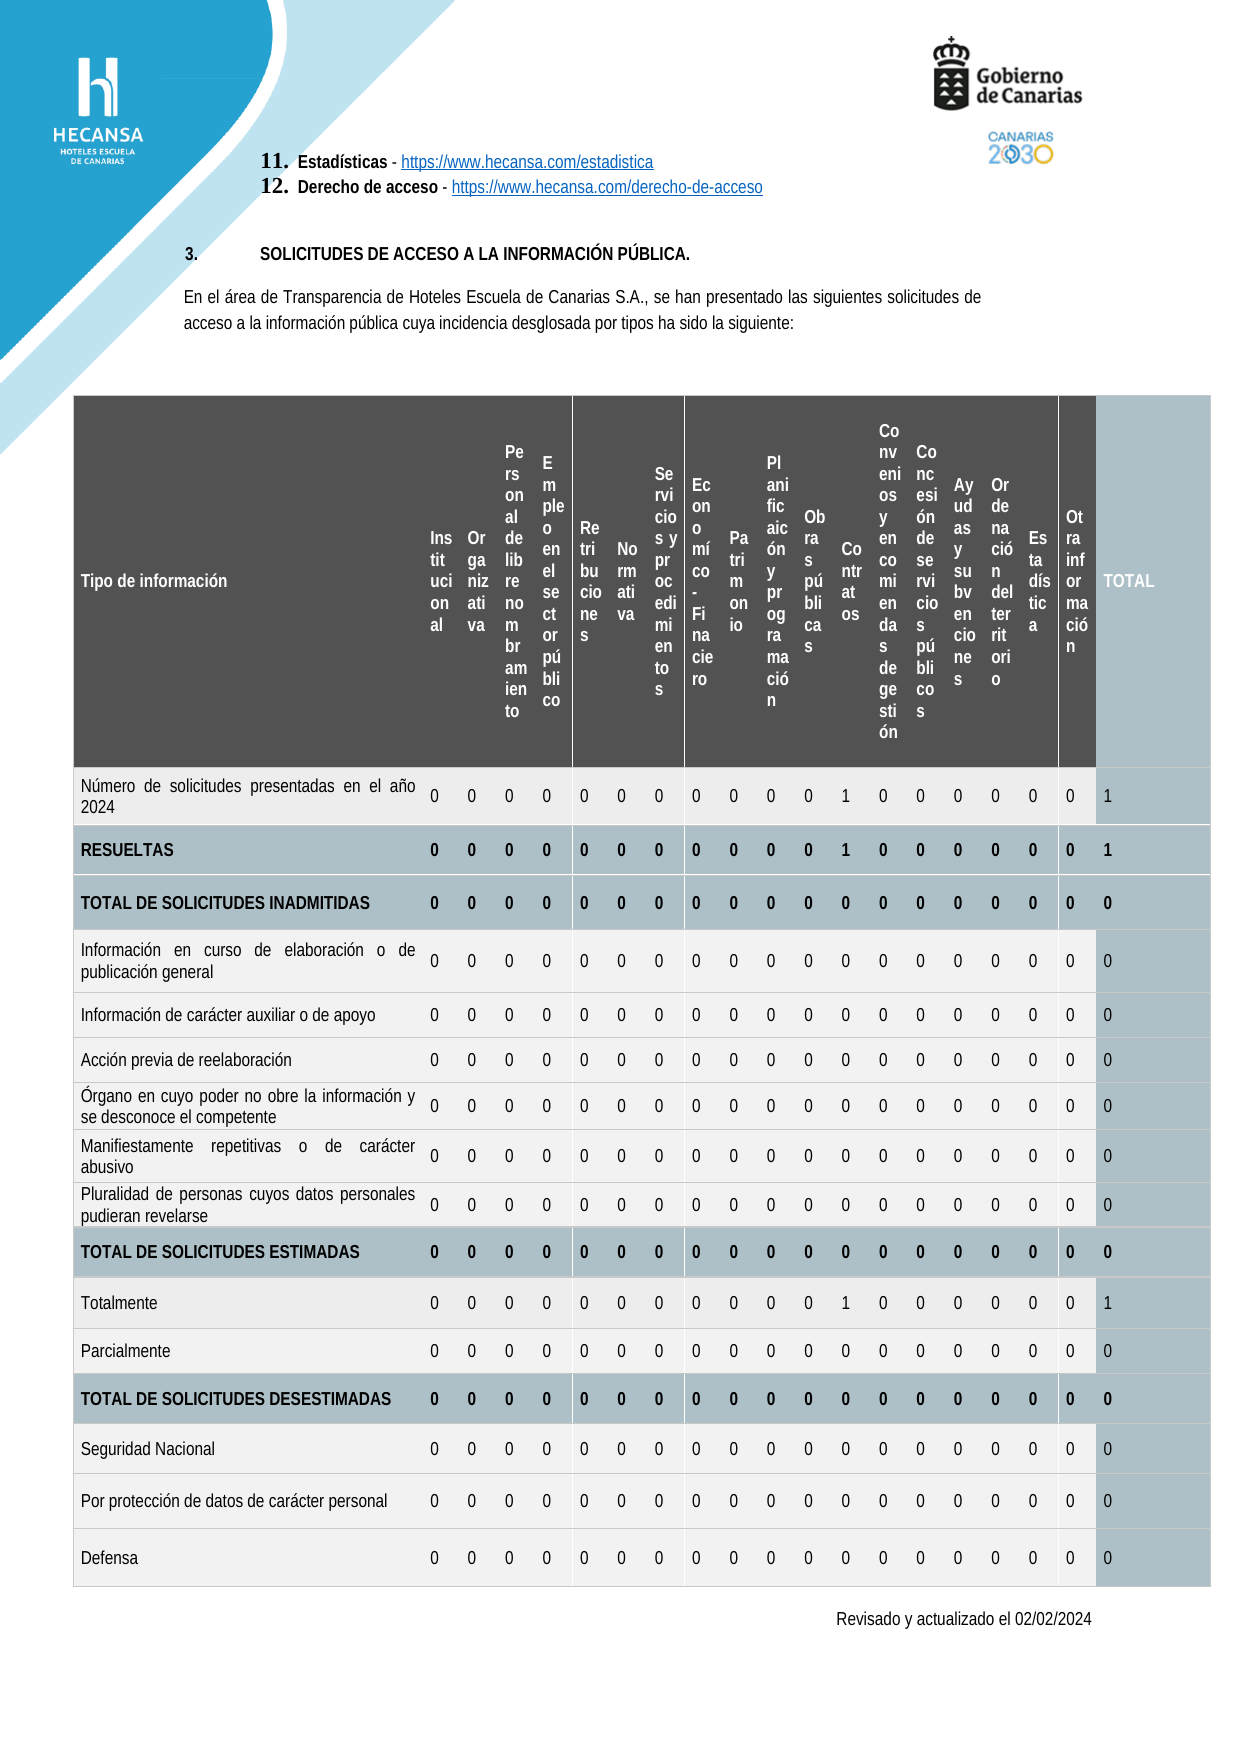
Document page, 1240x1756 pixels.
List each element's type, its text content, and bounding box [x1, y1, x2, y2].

table_cell 0 [984, 1424, 1021, 1473]
table_cell 0 [535, 826, 572, 874]
table_cell 0 [946, 1474, 984, 1528]
table_cell Defensa [74, 1529, 423, 1586]
table_cell Número de solicitudes presentadas en el año 2024 [74, 768, 423, 824]
table_cell 0 [1096, 1183, 1210, 1226]
table_cell 0 [759, 768, 797, 824]
table_cell 0 [984, 768, 1021, 824]
table_cell 0 [909, 1424, 946, 1473]
table_cell 0 [610, 768, 647, 824]
table_cell 0 [759, 826, 797, 874]
table_cell 0 [573, 768, 610, 824]
table_cell 0 [460, 930, 498, 992]
table_cell 0 [797, 930, 834, 992]
table_cell 0 [759, 1374, 797, 1423]
table_cell 0 [909, 1374, 946, 1423]
table_cell 0 [797, 1329, 834, 1373]
table_cell 0 [460, 1083, 498, 1129]
table_cell 0 [1059, 768, 1096, 824]
table_cell 0 [498, 1038, 535, 1082]
table_cell 0 [1059, 1474, 1096, 1528]
table_cell 0 [685, 1228, 722, 1276]
table_cell 0 [909, 1228, 946, 1276]
table_cell 0 [872, 1278, 909, 1328]
table_cell 0 [573, 1130, 610, 1182]
table_cell 0 [722, 1329, 759, 1373]
table_cell 0 [1096, 993, 1210, 1037]
table_cell 0 [834, 876, 872, 929]
table_cell 0 [946, 768, 984, 824]
table_cell 0 [797, 1130, 834, 1182]
table_cell 0 [685, 1374, 722, 1423]
list Estadísticas - https://www.hecansa.com/estadistica [283, 148, 1092, 173]
table_cell 0 [1021, 1183, 1058, 1226]
table_cell 0 [535, 993, 572, 1037]
table_cell 0 [647, 1529, 684, 1586]
table_cell 0 [984, 1083, 1021, 1129]
table_cell RESUELTAS [74, 826, 423, 874]
table_cell 0 [834, 1329, 872, 1373]
table_cell 0 [1096, 1424, 1210, 1473]
table_cell Parcialmente [74, 1329, 423, 1373]
table_cell 0 [872, 826, 909, 874]
table_cell 0 [610, 1329, 647, 1373]
table_cell 0 [647, 1083, 684, 1129]
table_cell 0 [498, 1228, 535, 1276]
table_header Ordenación del territorio [984, 396, 1021, 767]
table_cell 0 [647, 1228, 684, 1276]
text En el área de Transparencia de Hoteles Escuela de Canarias S.A., se han presentado las siguientes solicitudes de acceso a la información pública cuya incidencia desglosada por tipos ha sido la siguiente: [183, 286, 983, 333]
table_cell 0 [423, 768, 460, 824]
table_cell 0 [759, 1278, 797, 1328]
table_cell 0 [685, 876, 722, 929]
table_cell 0 [423, 1228, 460, 1276]
table_cell 0 [685, 1183, 722, 1226]
table_cell 0 [610, 826, 647, 874]
table_cell 0 [759, 1038, 797, 1082]
table_cell 0 [797, 1374, 834, 1423]
table_cell 0 [423, 1278, 460, 1328]
table_header Patrimonio [722, 396, 759, 767]
table_cell 0 [423, 826, 460, 874]
table_cell 0 [573, 1278, 610, 1328]
table_cell 0 [1096, 1038, 1210, 1082]
table_cell 0 [573, 1529, 610, 1586]
table_cell 0 [460, 876, 498, 929]
table_cell 0 [834, 1529, 872, 1586]
table_cell 0 [498, 1278, 535, 1328]
table_cell 0 [535, 1183, 572, 1226]
table_cell 0 [872, 1474, 909, 1528]
table_cell 0 [797, 1083, 834, 1129]
table_cell 0 [1021, 826, 1058, 874]
table_cell 0 [423, 876, 460, 929]
table_cell 0 [460, 1228, 498, 1276]
table_cell 0 [984, 876, 1021, 929]
table_cell 0 [946, 1374, 984, 1423]
table_cell 0 [1021, 1329, 1058, 1373]
table_header Obras públicas [797, 396, 834, 767]
table_cell 0 [722, 930, 759, 992]
table_cell 0 [722, 1424, 759, 1473]
table_header Tipo de información [74, 396, 423, 767]
table_cell 0 [946, 1183, 984, 1226]
table_cell 0 [423, 1424, 460, 1473]
table_cell 0 [834, 930, 872, 992]
table_cell 0 [1059, 1424, 1096, 1473]
table_cell 0 [573, 930, 610, 992]
table_cell Pluralidad de personas cuyos datos personales pudieran revelarse [74, 1183, 423, 1226]
table_cell 0 [759, 1329, 797, 1373]
table_cell 0 [423, 1329, 460, 1373]
table_cell 0 [834, 1083, 872, 1129]
table_cell 0 [872, 1329, 909, 1373]
table_cell 1 [1096, 768, 1210, 824]
table_cell 0 [834, 1130, 872, 1182]
table_cell 0 [610, 876, 647, 929]
table_cell 0 [647, 876, 684, 929]
table_cell TOTAL DE SOLICITUDES ESTIMADAS [74, 1228, 423, 1276]
table_cell 0 [984, 1374, 1021, 1423]
table_cell 0 [647, 768, 684, 824]
table_cell 0 [872, 1130, 909, 1182]
table_cell 0 [946, 1529, 984, 1586]
table_header Institucional [423, 396, 460, 767]
table_cell 0 [573, 876, 610, 929]
table_cell 0 [498, 1130, 535, 1182]
table_cell 0 [573, 1474, 610, 1528]
table_cell 0 [759, 1183, 797, 1226]
table_cell 0 [610, 1038, 647, 1082]
list SOLICITUDES DE ACCESO A LA INFORMACIÓN PÚBLICA. [192, 243, 1092, 264]
table_cell 0 [872, 1228, 909, 1276]
table_cell Acción previa de reelaboración [74, 1038, 423, 1082]
table_cell 0 [834, 1374, 872, 1423]
table_cell 0 [984, 1278, 1021, 1328]
table_cell 0 [722, 1474, 759, 1528]
table_header Organizativa [460, 396, 498, 767]
table_cell 0 [759, 1424, 797, 1473]
table_cell 0 [610, 1474, 647, 1528]
table_cell 0 [759, 930, 797, 992]
table_cell 0 [685, 1329, 722, 1373]
table_cell 0 [872, 993, 909, 1037]
table_cell 0 [647, 1424, 684, 1473]
list Derecho de acceso - https://www.hecansa.com/derecho-de-acceso [260, 173, 1092, 198]
table_cell 0 [498, 826, 535, 874]
table_cell 0 [460, 1329, 498, 1373]
table_cell 0 [610, 993, 647, 1037]
table_header Personal de libre nombramiento [498, 396, 535, 767]
table_cell 0 [946, 1329, 984, 1373]
table_cell Seguridad Nacional [74, 1424, 423, 1473]
table_cell 0 [685, 1278, 722, 1328]
table_cell 0 [1021, 1424, 1058, 1473]
table_cell 0 [460, 1374, 498, 1423]
table_cell 0 [535, 1474, 572, 1528]
table_cell 0 [573, 1329, 610, 1373]
table_cell 0 [498, 1474, 535, 1528]
table_cell 0 [573, 1038, 610, 1082]
table_cell 0 [984, 1529, 1021, 1586]
table_cell 0 [647, 826, 684, 874]
table_cell 1 [1096, 826, 1210, 874]
table_cell 0 [797, 1228, 834, 1276]
table_header Economíco- Finaciero [685, 396, 722, 767]
table_cell 0 [535, 1038, 572, 1082]
table_cell 0 [1096, 876, 1210, 929]
table_header Retribuciones [573, 396, 610, 767]
table_cell 0 [573, 993, 610, 1037]
table_cell 0 [423, 1374, 460, 1423]
table_cell 0 [759, 1130, 797, 1182]
table_cell 0 [909, 876, 946, 929]
table_cell 0 [685, 1130, 722, 1182]
table_cell 0 [984, 826, 1021, 874]
table_cell 0 [460, 1278, 498, 1328]
table_cell 0 [573, 1183, 610, 1226]
table_header TOTAL [1096, 396, 1210, 767]
table_cell 0 [685, 768, 722, 824]
table_cell 0 [535, 1424, 572, 1473]
table_cell 0 [685, 1038, 722, 1082]
table_cell 0 [1021, 1474, 1058, 1528]
table_cell 0 [1021, 1529, 1058, 1586]
table_cell 0 [1021, 1278, 1058, 1328]
table_cell Por protección de datos de carácter personal [74, 1474, 423, 1528]
table_header Planificaicón y programación [759, 396, 797, 767]
table_cell 0 [872, 876, 909, 929]
table_cell 0 [460, 826, 498, 874]
table_cell 0 [573, 826, 610, 874]
table_cell 0 [984, 1474, 1021, 1528]
table_cell 0 [610, 1083, 647, 1129]
table_cell 0 [1021, 768, 1058, 824]
table_cell 0 [647, 1038, 684, 1082]
table_cell 0 [797, 1474, 834, 1528]
table_cell 0 [946, 876, 984, 929]
table_cell 0 [610, 930, 647, 992]
table_cell 0 [984, 993, 1021, 1037]
table_cell 0 [647, 1183, 684, 1226]
table_cell 0 [946, 993, 984, 1037]
table_cell 0 [498, 876, 535, 929]
table_cell 0 [685, 993, 722, 1037]
table_cell 0 [1096, 1474, 1210, 1528]
table_cell 0 [1021, 1038, 1058, 1082]
table_cell 0 [1021, 876, 1058, 929]
table_header Normativa [610, 396, 647, 767]
table_cell 0 [498, 1329, 535, 1373]
table_cell 0 [1059, 1228, 1096, 1276]
table_cell 0 [610, 1228, 647, 1276]
table_cell 0 [872, 1424, 909, 1473]
table_cell 0 [535, 1278, 572, 1328]
table_cell 0 [1021, 1130, 1058, 1182]
table_cell 0 [1021, 1374, 1058, 1423]
table_cell 0 [1096, 1329, 1210, 1373]
table_cell 0 [573, 1228, 610, 1276]
table_cell 0 [946, 1038, 984, 1082]
table_cell 0 [946, 826, 984, 874]
table_header Contratos [834, 396, 872, 767]
table_cell 0 [872, 1083, 909, 1129]
table_cell 0 [909, 768, 946, 824]
table_cell 0 [610, 1529, 647, 1586]
table_cell 0 [984, 930, 1021, 992]
table_cell 0 [498, 930, 535, 992]
table_cell 0 [423, 993, 460, 1037]
table_cell 0 [722, 876, 759, 929]
table_cell TOTAL DE SOLICITUDES DESESTIMADAS [74, 1374, 423, 1423]
table_cell 0 [647, 1329, 684, 1373]
table_cell 0 [1096, 1130, 1210, 1182]
table_cell 1 [834, 768, 872, 824]
table_cell 0 [984, 1329, 1021, 1373]
table_header Empleo en el sector público [535, 396, 572, 767]
table_cell 0 [722, 1228, 759, 1276]
table_cell 0 [647, 1278, 684, 1328]
table_cell 0 [797, 1183, 834, 1226]
table_cell 0 [759, 876, 797, 929]
table_cell 0 [1059, 1374, 1096, 1423]
table_cell 0 [460, 993, 498, 1037]
table_cell 0 [535, 930, 572, 992]
table_cell 0 [573, 1424, 610, 1473]
table_cell 0 [423, 1130, 460, 1182]
table_cell 0 [610, 1130, 647, 1182]
table_cell Totalmente [74, 1278, 423, 1328]
table_cell 0 [1059, 876, 1096, 929]
table_cell 0 [759, 1474, 797, 1528]
table_cell 0 [722, 1183, 759, 1226]
table_cell 0 [946, 1083, 984, 1129]
table_cell 0 [1059, 1130, 1096, 1182]
table_cell 0 [647, 1130, 684, 1182]
table_cell 0 [498, 1374, 535, 1423]
table_cell 0 [573, 1374, 610, 1423]
table_cell 0 [460, 768, 498, 824]
table_cell 0 [872, 768, 909, 824]
table_cell 0 [872, 1038, 909, 1082]
table_cell 0 [797, 1278, 834, 1328]
table_cell 0 [909, 1278, 946, 1328]
table_cell 0 [722, 993, 759, 1037]
table_cell 0 [909, 1183, 946, 1226]
table_header Servicios y procedimientos [647, 396, 684, 767]
table_cell Información en curso de elaboración o de publicación general [74, 930, 423, 992]
table_cell 0 [909, 1038, 946, 1082]
table_cell 0 [460, 1474, 498, 1528]
table_cell 0 [460, 1038, 498, 1082]
table_cell 0 [1059, 1329, 1096, 1373]
table_cell 0 [1021, 1228, 1058, 1276]
table_cell 0 [909, 1329, 946, 1373]
table_cell 0 [460, 1529, 498, 1586]
table_cell 0 [722, 826, 759, 874]
table_cell 0 [722, 1038, 759, 1082]
table_cell 0 [685, 1474, 722, 1528]
table_cell 0 [759, 1228, 797, 1276]
table_cell 0 [909, 1083, 946, 1129]
table_cell 0 [498, 1083, 535, 1129]
table_cell 0 [759, 1529, 797, 1586]
table_cell 0 [834, 993, 872, 1037]
table_header Concesión de servicios públicos [909, 396, 946, 767]
table_cell 0 [423, 1529, 460, 1586]
table_cell 0 [423, 930, 460, 992]
table_cell 0 [946, 1130, 984, 1182]
table_cell 0 [834, 1474, 872, 1528]
table_cell 0 [610, 1374, 647, 1423]
table_cell 0 [1059, 1183, 1096, 1226]
table_cell 0 [984, 1130, 1021, 1182]
table_header Ayudas y subvenciones [946, 396, 984, 767]
table_cell 1 [834, 1278, 872, 1328]
table_cell 0 [797, 1038, 834, 1082]
table_cell 0 [909, 1474, 946, 1528]
table_cell 0 [1059, 826, 1096, 874]
table_cell 0 [797, 1424, 834, 1473]
table_cell 0 [984, 1228, 1021, 1276]
table_cell 0 [685, 826, 722, 874]
table_cell 0 [647, 930, 684, 992]
table_cell 0 [460, 1130, 498, 1182]
table_cell 0 [535, 1130, 572, 1182]
table_cell 0 [722, 1529, 759, 1586]
table_cell 0 [722, 768, 759, 824]
table_cell 0 [1096, 1083, 1210, 1129]
table_cell Órgano en cuyo poder no obre la información y se desconoce el competente [74, 1083, 423, 1129]
table_cell 0 [1096, 1228, 1210, 1276]
table_cell 0 [1059, 1083, 1096, 1129]
table_cell 0 [1059, 1038, 1096, 1082]
table_cell 0 [834, 1038, 872, 1082]
table_cell 0 [1059, 1278, 1096, 1328]
table_cell 0 [460, 1183, 498, 1226]
table_cell 0 [647, 1474, 684, 1528]
table_cell 0 [834, 1424, 872, 1473]
table_cell 0 [722, 1083, 759, 1129]
table_cell 0 [610, 1424, 647, 1473]
table_cell 0 [498, 1529, 535, 1586]
table_cell 0 [909, 826, 946, 874]
table_cell 0 [685, 1083, 722, 1129]
table_cell 0 [722, 1130, 759, 1182]
table_cell 0 [797, 768, 834, 824]
table_cell 0 [759, 1083, 797, 1129]
table_cell Manifiestamente repetitivas o de carácter abusivo [74, 1130, 423, 1182]
table_cell 0 [946, 930, 984, 992]
table_cell 0 [460, 1424, 498, 1473]
table_cell 0 [1096, 1374, 1210, 1423]
table_cell 0 [1059, 993, 1096, 1037]
table_cell 0 [498, 1183, 535, 1226]
table_header Estadística [1021, 396, 1058, 767]
table_cell 0 [1021, 930, 1058, 992]
table_cell 0 [946, 1278, 984, 1328]
table_header Convenios y encomiendas de gestión [872, 396, 909, 767]
table_cell 0 [1059, 930, 1096, 992]
table_cell 0 [610, 1278, 647, 1328]
table_cell 0 [872, 1374, 909, 1423]
table_cell 0 [909, 993, 946, 1037]
table_cell Información de carácter auxiliar o de apoyo [74, 993, 423, 1037]
table_cell 0 [573, 1083, 610, 1129]
table_cell 0 [535, 1083, 572, 1129]
table_cell 0 [685, 1529, 722, 1586]
table_cell 0 [722, 1374, 759, 1423]
table_cell 0 [685, 1424, 722, 1473]
table_cell 0 [759, 993, 797, 1037]
table_cell 0 [797, 826, 834, 874]
table_cell 0 [909, 930, 946, 992]
table_cell 0 [946, 1424, 984, 1473]
table_cell 0 [498, 768, 535, 824]
table_header Otra información [1059, 396, 1096, 767]
table_cell 0 [946, 1228, 984, 1276]
table_cell 0 [834, 1228, 872, 1276]
table_cell 0 [797, 1529, 834, 1586]
table_cell 0 [647, 1374, 684, 1423]
table_cell 0 [1096, 930, 1210, 992]
table_cell 0 [535, 768, 572, 824]
table_cell 0 [1059, 1529, 1096, 1586]
table_cell 0 [685, 930, 722, 992]
table_cell 0 [984, 1038, 1021, 1082]
table_cell 0 [797, 993, 834, 1037]
table_cell 1 [1096, 1278, 1210, 1328]
table_cell 0 [498, 1424, 535, 1473]
table_cell 0 [423, 1183, 460, 1226]
table_cell 0 [498, 993, 535, 1037]
table_cell 0 [1021, 993, 1058, 1037]
table_cell 1 [834, 826, 872, 874]
table_cell 0 [1096, 1529, 1210, 1586]
table_cell 0 [535, 1374, 572, 1423]
table_cell TOTAL DE SOLICITUDES INADMITIDAS [74, 876, 423, 929]
table_cell 0 [535, 1529, 572, 1586]
table_cell 0 [535, 876, 572, 929]
table_cell 0 [909, 1130, 946, 1182]
table_cell 0 [984, 1183, 1021, 1226]
table_cell 0 [535, 1329, 572, 1373]
table_cell 0 [610, 1183, 647, 1226]
table_cell 0 [535, 1228, 572, 1276]
table_cell 0 [423, 1474, 460, 1528]
table_cell 0 [797, 876, 834, 929]
table_cell 0 [423, 1083, 460, 1129]
table_cell 0 [872, 930, 909, 992]
table_cell 0 [872, 1529, 909, 1586]
table_cell 0 [909, 1529, 946, 1586]
table_cell 0 [647, 993, 684, 1037]
table_cell 0 [423, 1038, 460, 1082]
table_cell 0 [872, 1183, 909, 1226]
table_cell 0 [722, 1278, 759, 1328]
table_cell 0 [1021, 1083, 1058, 1129]
table_cell 0 [834, 1183, 872, 1226]
